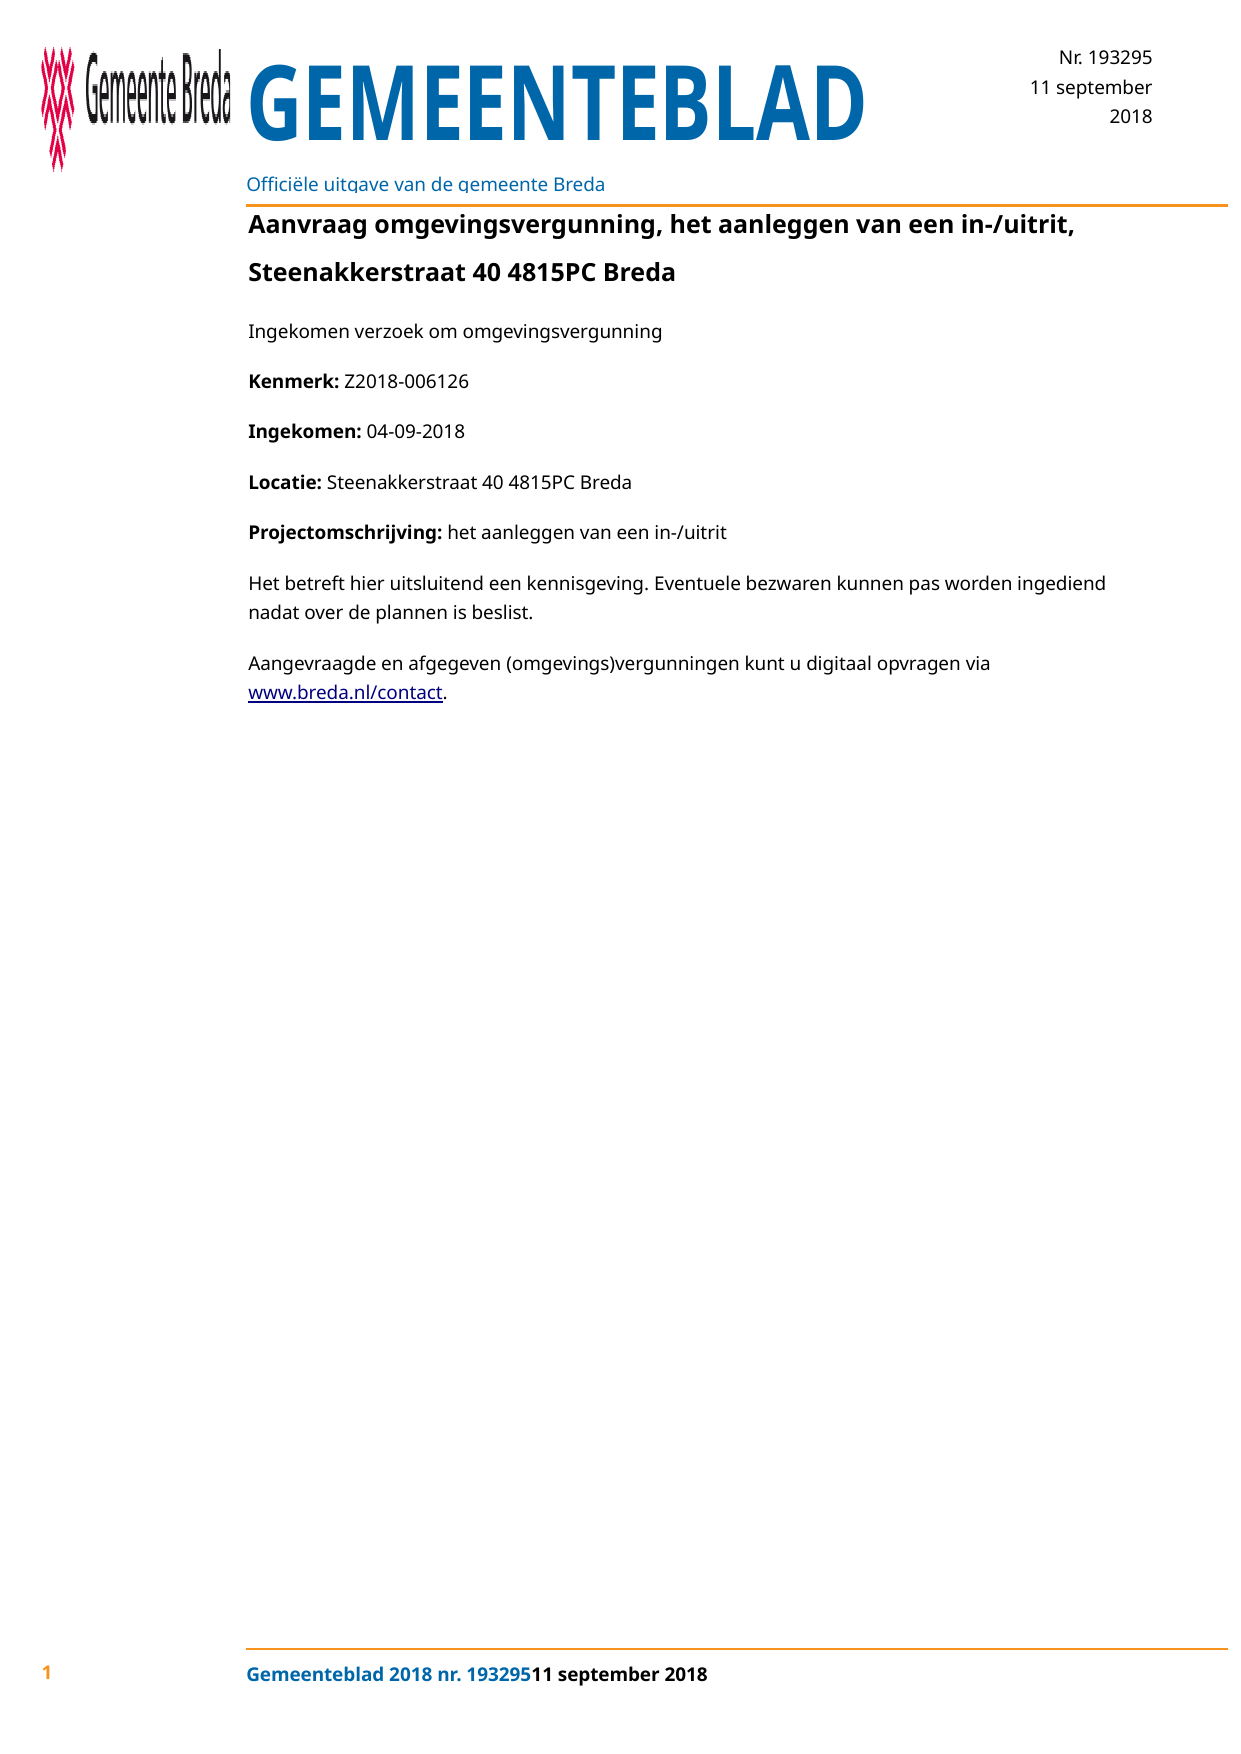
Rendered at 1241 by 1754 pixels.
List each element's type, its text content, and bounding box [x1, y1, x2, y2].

picture [41, 47, 231, 172]
text Ingekomen verzoek om omgevingsvergunning [248, 318, 1152, 344]
text Aangevraagde en afgegeven (omgevings)vergunningen kunt u digitaal opvragen via www.breda.nl/contact. [248, 650, 1152, 705]
text Projectomschrijving: het aanleggen van een in-/uitrit [248, 519, 1152, 545]
text Het betreft hier uitsluitend een kennisgeving. Eventuele bezwaren kunnen pas worden ingediend nadat over de plannen is beslist. [248, 570, 1152, 625]
text Aanvraag omgevingsvergunning, het aanleggen van een in-/uitrit, Steenakkerstraat 40 4815PC Breda [248, 207, 1152, 288]
text Ingekomen: 04-09-2018 [248, 419, 1152, 444]
text Locatie: Steenakkerstraat 40 4815PC Breda [248, 469, 1152, 495]
text Kenmerk: Z2018-006126 [248, 368, 1152, 394]
